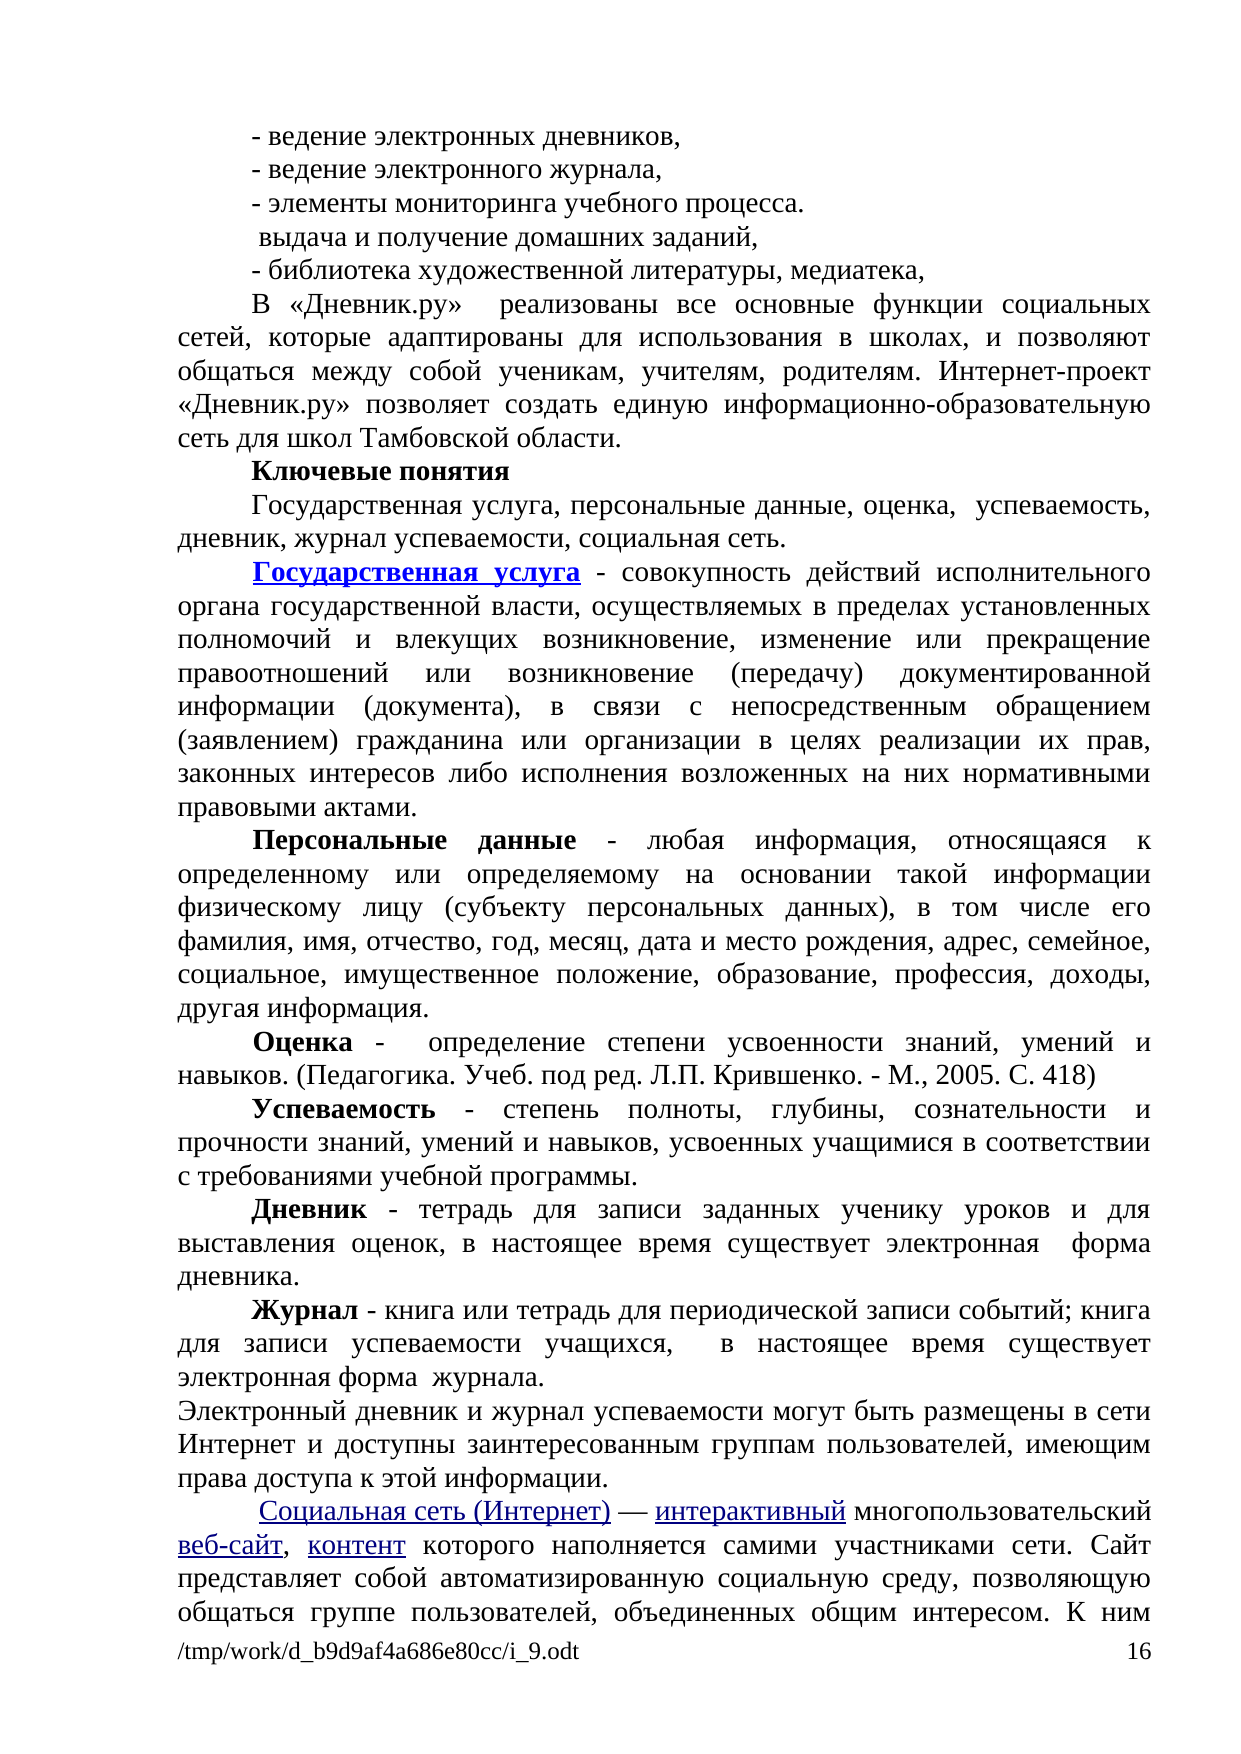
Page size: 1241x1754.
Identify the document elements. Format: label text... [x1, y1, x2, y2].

text Журнал - книга или тетрадь для периодической записи событий; книга для записи успеваемости учащихся, в настоящее время существует электронная форма журнала. [177, 1292, 1152, 1393]
text Ключевые понятия [177, 453, 1152, 487]
text Государственная услуга - совокупность действий исполнительного органа государственной власти, осуществляемых в пределах установленных полномочий и влекущих возникновение, изменение или прекращение правоотношений или возникновение (передачу) документированной информации (документа), в связи с непосредственным обращением (заявлением) гражданина или организации в целях реализации их прав, законных интересов либо исполнения возложенных на них нормативными правовыми актами. [177, 554, 1152, 822]
text Дневник - тетрадь для записи заданных ученику уроков и для выставления оценок, в настоящее время существует электронная форма дневника. [177, 1191, 1152, 1292]
text Государственная услуга, персональные данные, оценка, успеваемость, дневник, журнал успеваемости, социальная сеть. [177, 487, 1152, 554]
text Электронный дневник и журнал успеваемости могут быть размещены в сети Интернет и доступны заинтересованным группам пользователей, имеющим права доступа к этой информации. [177, 1393, 1152, 1493]
text Социальная сеть (Интернет) — интерактивный многопользовательский веб-сайт, контент которого наполняется самими участниками сети. Сайт представляет собой автоматизированную социальную среду, позволяющую общаться группе пользователей, объединенных общим интересом. К ним [177, 1493, 1152, 1627]
text - элементы мониторинга учебного процесса. [177, 185, 1152, 219]
text Оценка - определение степени усвоенности знаний, умений и навыков. (Педагогика. Учеб. под ред. Л.П. Крившенко. - М., 2005. С. 418) [177, 1024, 1152, 1091]
text выдача и получение домашних заданий, [177, 219, 1152, 252]
text В «Дневник.ру» реализованы все основные функции социальных сетей, которые адаптированы для использования в школах, и позволяют общаться между собой ученикам, учителям, родителям. Интернет-проект «Дневник.ру» позволяет создать единую информационно-образовательную сеть для школ Тамбовской области. [177, 286, 1152, 453]
text Персональные данные - любая информация, относящаяся к определенному или определяемому на основании такой информации физическому лицу (субъекту персональных данных), в том числе его фамилия, имя, отчество, год, месяц, дата и место рождения, адрес, семейное, социальное, имущественное положение, образование, профессия, доходы, другая информация. [177, 822, 1152, 1024]
text Успеваемость - степень полноты, глубины, сознательности и прочности знаний, умений и навыков, усвоенных учащимися в соответствии с требованиями учебной программы. [177, 1091, 1152, 1191]
text - библиотека художественной литературы, медиатека, [177, 252, 1152, 286]
text - ведение электронных дневников, [177, 118, 1152, 152]
text - ведение электронного журнала, [177, 152, 1152, 185]
